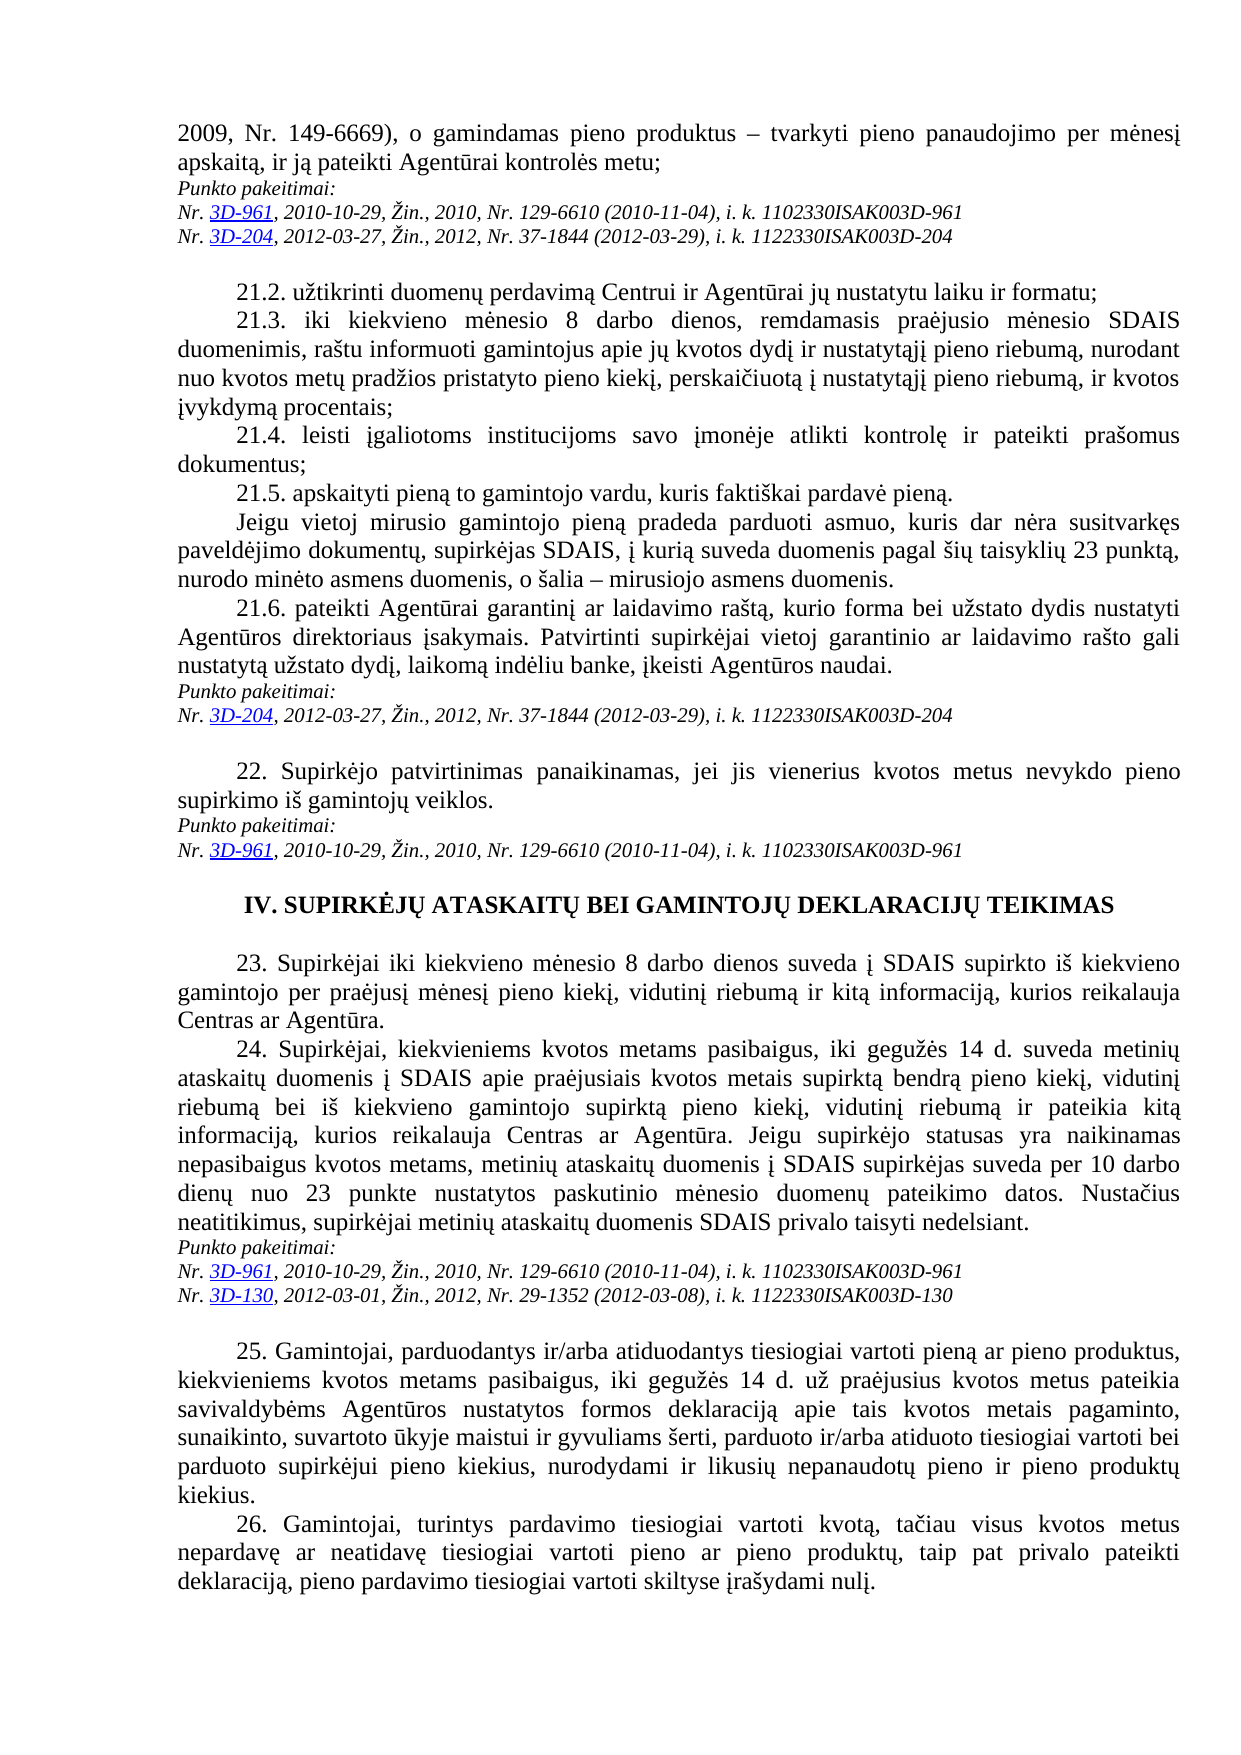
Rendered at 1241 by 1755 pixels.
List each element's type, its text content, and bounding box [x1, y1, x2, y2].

text Punkto pakeitimai: [177, 679, 1181, 703]
text 21.3. iki kiekvieno mėnesio 8 darbo dienos, remdamasis praėjusio mėnesio SDAIS duomenimis, raštu informuoti gamintojus apie jų kvotos dydį ir nustatytąjį pieno riebumą, nurodant nuo kvotos metų pradžios pristatyto pieno kiekį, perskaičiuotą į nustatytąjį pieno riebumą, ir kvotos įvykdymą procentais; [177, 305, 1181, 420]
text 2009, Nr. 149-6669), o gamindamas pieno produktus – tvarkyti pieno panaudojimo per mėnesį apskaitą, ir ją pateikti Agentūrai kontrolės metu; [177, 118, 1181, 176]
text 21.5. apskaityti pieną to gamintojo vardu, kuris faktiškai pardavė pieną. [177, 478, 1181, 507]
text 21.4. leisti įgaliotoms institucijoms savo įmonėje atlikti kontrolę ir pateikti prašomus dokumentus; [177, 420, 1181, 478]
text Nr. 3D-961, 2010-10-29, Žin., 2010, Nr. 129-6610 (2010-11-04), i. k. 1102330ISAK003D-961 [177, 837, 1181, 862]
text IV. SUPIRKĖJŲ ATASKAITŲ BEI GAMINTOJŲ DEKLARACIJŲ TEIKIMAS [177, 890, 1181, 919]
text 21.6. pateikti Agentūrai garantinį ar laidavimo raštą, kurio forma bei užstato dydis nustatyti Agentūros direktoriaus įsakymais. Patvirtinti supirkėjai vietoj garantinio ar laidavimo rašto gali nustatytą užstato dydį, laikomą indėliu banke, įkeisti Agentūros naudai. [177, 593, 1181, 679]
text Punkto pakeitimai: [177, 1235, 1181, 1259]
text Punkto pakeitimai: [177, 176, 1181, 200]
text Nr. 3D-961, 2010-10-29, Žin., 2010, Nr. 129-6610 (2010-11-04), i. k. 1102330ISAK003D-961 [177, 1259, 1181, 1283]
text 26. Gamintojai, turintys pardavimo tiesiogiai vartoti kvotą, tačiau visus kvotos metus nepardavę ar neatidavę tiesiogiai vartoti pieno ar pieno produktų, taip pat privalo pateikti deklaraciją, pieno pardavimo tiesiogiai vartoti skiltyse įrašydami nulį. [177, 1509, 1181, 1595]
text Jeigu vietoj mirusio gamintojo pieną pradeda parduoti asmuo, kuris dar nėra susitvarkęs paveldėjimo dokumentų, supirkėjas SDAIS, į kurią suveda duomenis pagal šių taisyklių 23 punktą, nurodo minėto asmens duomenis, o šalia – mirusiojo asmens duomenis. [177, 507, 1181, 593]
text Nr. 3D-130, 2012-03-01, Žin., 2012, Nr. 29-1352 (2012-03-08), i. k. 1122330ISAK003D-130 [177, 1283, 1181, 1307]
text Nr. 3D-204, 2012-03-27, Žin., 2012, Nr. 37-1844 (2012-03-29), i. k. 1122330ISAK003D-204 [177, 224, 1181, 248]
text 22. Supirkėjo patvirtinimas panaikinamas, jei jis vienerius kvotos metus nevykdo pieno supirkimo iš gamintojų veiklos. [177, 756, 1181, 813]
text Nr. 3D-961, 2010-10-29, Žin., 2010, Nr. 129-6610 (2010-11-04), i. k. 1102330ISAK003D-961 [177, 200, 1181, 224]
text Nr. 3D-204, 2012-03-27, Žin., 2012, Nr. 37-1844 (2012-03-29), i. k. 1122330ISAK003D-204 [177, 703, 1181, 727]
text Punkto pakeitimai: [177, 813, 1181, 837]
text 25. Gamintojai, parduodantys ir/arba atiduodantys tiesiogiai vartoti pieną ar pieno produktus, kiekvieniems kvotos metams pasibaigus, iki gegužės 14 d. už praėjusius kvotos metus pateikia savivaldybėms Agentūros nustatytos formos deklaraciją apie tais kvotos metais pagaminto, sunaikinto, suvartoto ūkyje maistui ir gyvuliams šerti, parduoto ir/arba atiduoto tiesiogiai vartoti bei parduoto supirkėjui pieno kiekius, nurodydami ir likusių nepanaudotų pieno ir pieno produktų kiekius. [177, 1336, 1181, 1509]
text 24. Supirkėjai, kiekvieniems kvotos metams pasibaigus, iki gegužės 14 d. suveda metinių ataskaitų duomenis į SDAIS apie praėjusiais kvotos metais supirktą bendrą pieno kiekį, vidutinį riebumą bei iš kiekvieno gamintojo supirktą pieno kiekį, vidutinį riebumą ir pateikia kitą informaciją, kurios reikalauja Centras ar Agentūra. Jeigu supirkėjo statusas yra naikinamas nepasibaigus kvotos metams, metinių ataskaitų duomenis į SDAIS supirkėjas suveda per 10 darbo dienų nuo 23 punkte nustatytos paskutinio mėnesio duomenų pateikimo datos. Nustačius neatitikimus, supirkėjai metinių ataskaitų duomenis SDAIS privalo taisyti nedelsiant. [177, 1034, 1181, 1235]
text 23. Supirkėjai iki kiekvieno mėnesio 8 darbo dienos suveda į SDAIS supirkto iš kiekvieno gamintojo per praėjusį mėnesį pieno kiekį, vidutinį riebumą ir kitą informaciją, kurios reikalauja Centras ar Agentūra. [177, 948, 1181, 1034]
text 21.2. užtikrinti duomenų perdavimą Centrui ir Agentūrai jų nustatytu laiku ir formatu; [177, 277, 1181, 305]
